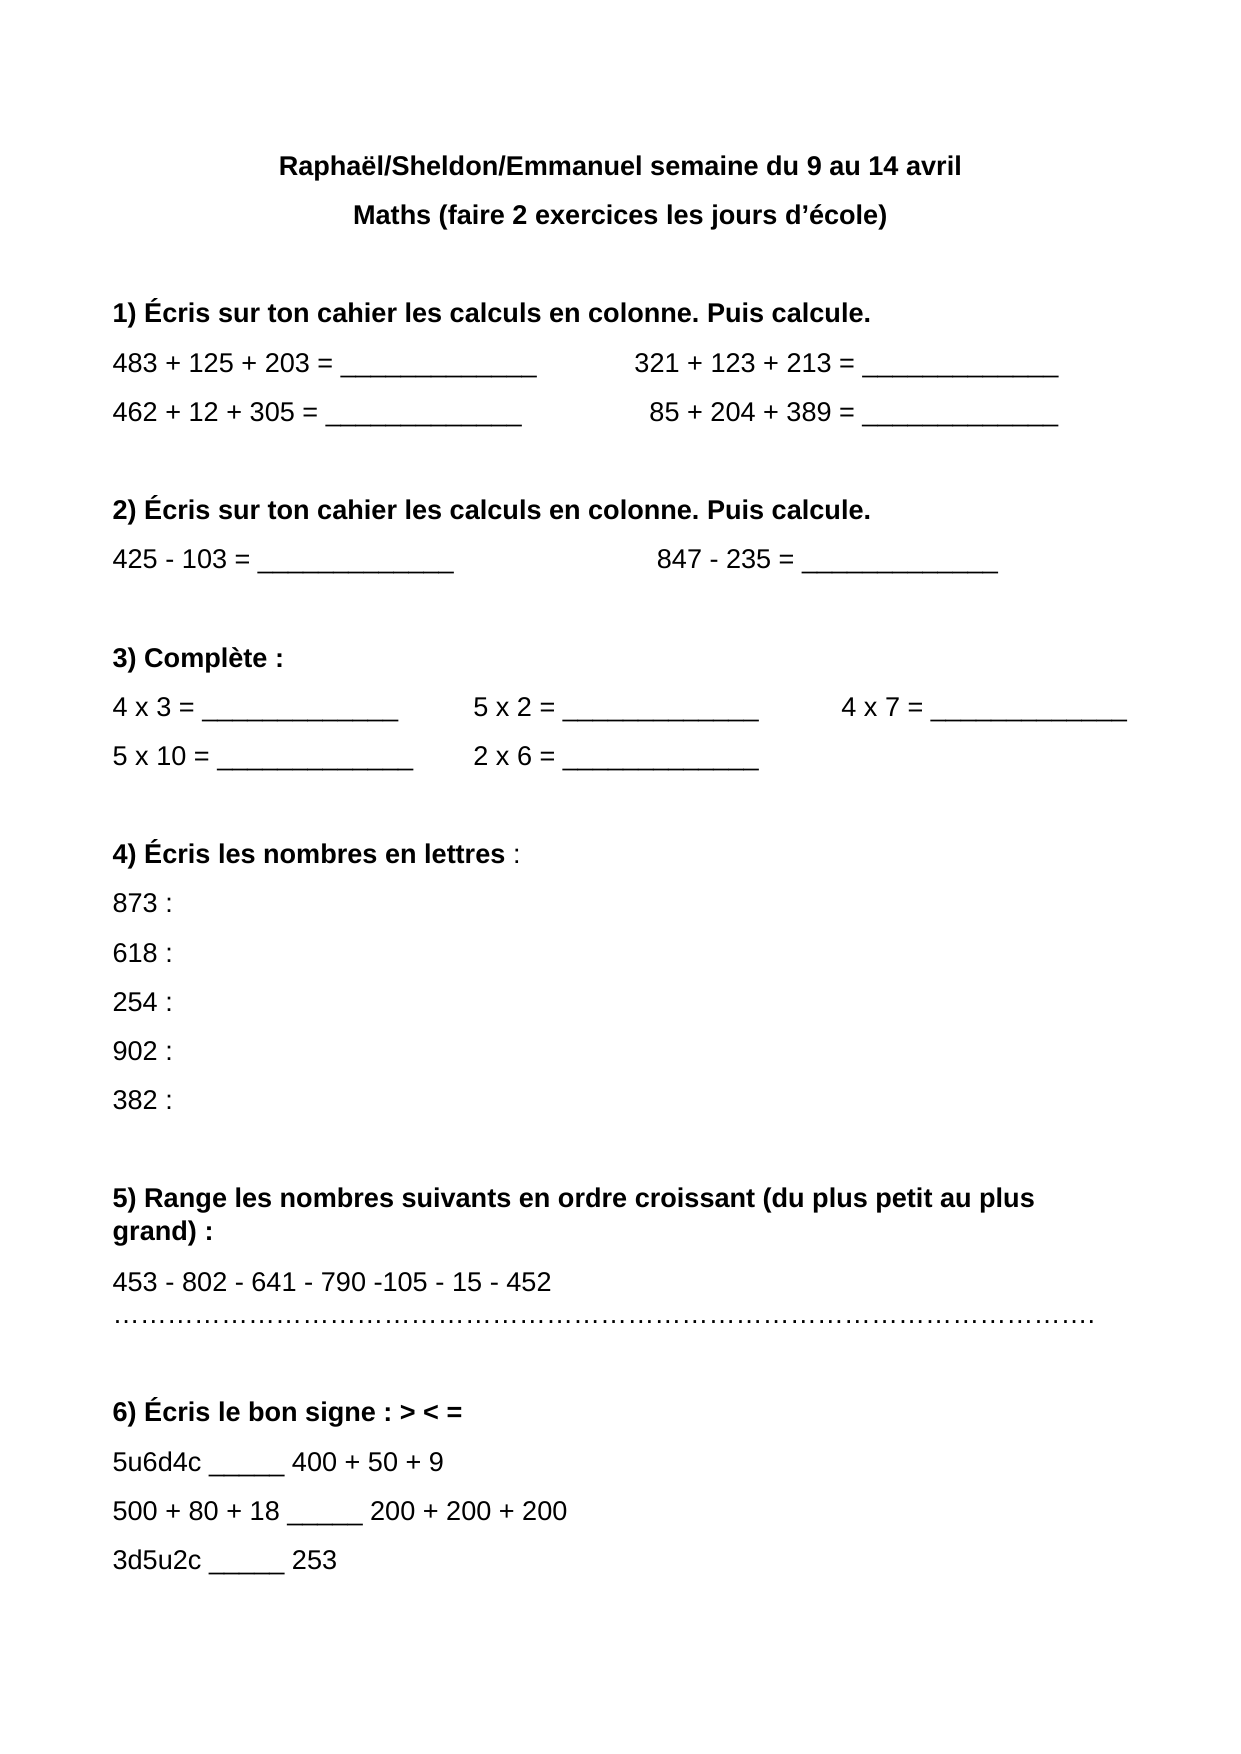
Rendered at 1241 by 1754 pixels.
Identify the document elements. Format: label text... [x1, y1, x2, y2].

text 425 - 103 = _____________ 847 - 235 = _____________ [112, 543, 1128, 574]
text 5u6d4c _____ 400 + 50 + 9 [112, 1446, 1128, 1477]
text 3) Complète : [112, 642, 1128, 673]
text Maths (faire 2 exercices les jours d’école) [112, 199, 1128, 230]
text 500 + 80 + 18 _____ 200 + 200 + 200 [112, 1495, 1128, 1526]
text 4) Écris les nombres en lettres : [112, 838, 1128, 869]
text 873 : [112, 887, 1128, 919]
text Raphaël/Sheldon/Emmanuel semaine du 9 au 14 avril [112, 150, 1128, 181]
text 453 ‑ 802 ‑ 641 ‑ 790 ‑105 ‑ 15 ‑ 452 ………………………………………………………………………………………………. [112, 1264, 1128, 1329]
text 5 x 10 = _____________ 2 x 6 = _____________ [112, 740, 1128, 771]
text 902 : [112, 1035, 1128, 1066]
text 462 + 12 + 305 = _____________ 85 + 204 + 389 = _____________ [112, 396, 1128, 427]
text 254 : [112, 986, 1128, 1017]
text 2) Écris sur ton cahier les calculs en colonne. Puis calcule. [112, 494, 1128, 525]
text 618 : [112, 937, 1128, 968]
text 5) Range les nombres suivants en ordre croissant (du plus petit au plus grand) : [112, 1182, 1128, 1246]
text 382 : [112, 1084, 1128, 1115]
text 483 + 125 + 203 = _____________ 321 + 123 + 213 = _____________ [112, 347, 1128, 378]
text 4 x 3 = _____________ 5 x 2 = _____________ 4 x 7 = _____________ [112, 691, 1128, 722]
text 3d5u2c _____ 253 [112, 1544, 1128, 1575]
text 6) Écris le bon signe : > < = [112, 1396, 1128, 1428]
text 1) Écris sur ton cahier les calculs en colonne. Puis calcule. [112, 297, 1128, 329]
